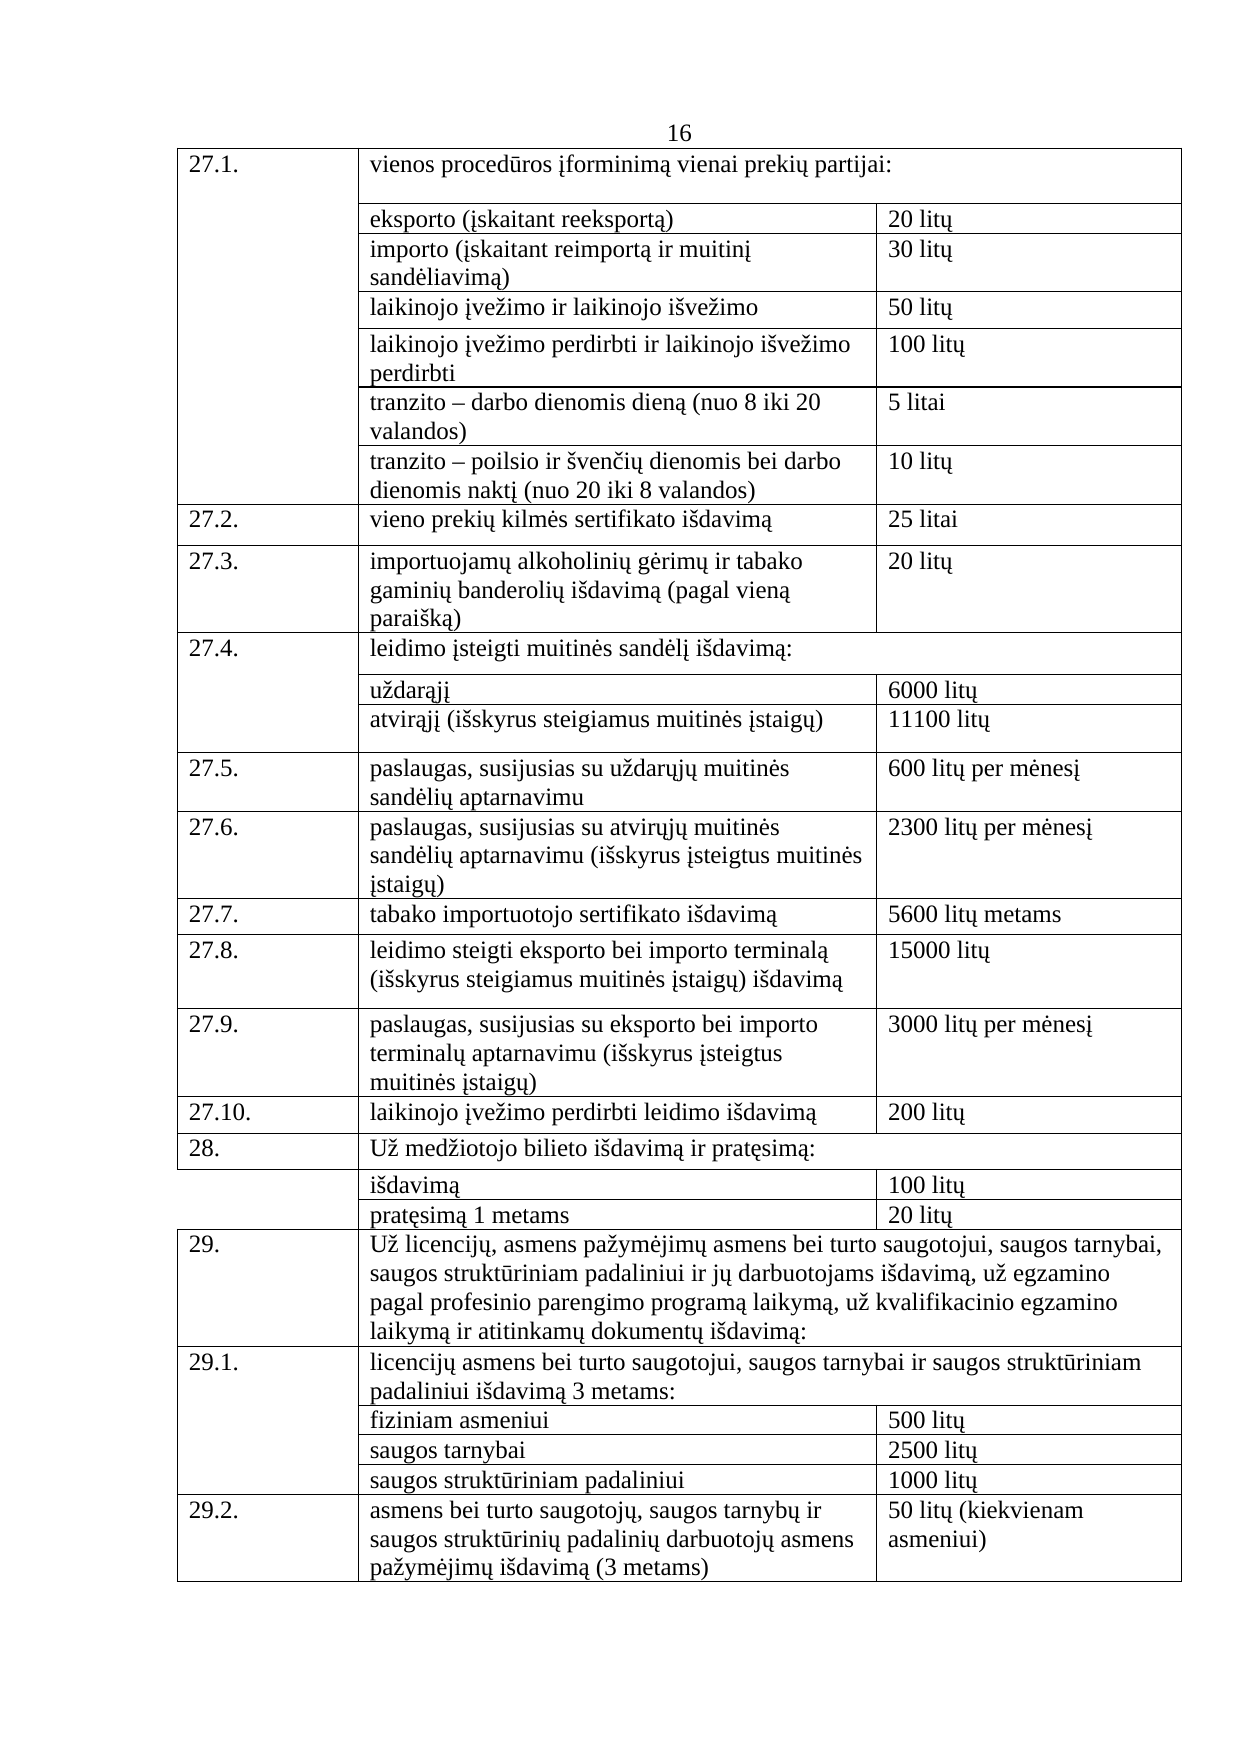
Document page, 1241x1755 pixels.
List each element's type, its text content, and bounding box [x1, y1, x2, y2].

table_cell 27.5. [178, 753, 358, 811]
table_cell 27.7. [178, 899, 358, 934]
table_cell 27.1. [178, 149, 358, 503]
table_cell tranzito – darbo dienomis dieną (nuo 8 iki 20 valandos) [359, 388, 876, 445]
table_cell 30 litų [877, 234, 1181, 291]
table_cell saugos tarnybai [359, 1435, 876, 1464]
table_cell 3000 litų per mėnesį [877, 1009, 1181, 1096]
table_cell 11100 litų [877, 705, 1181, 752]
table_cell laikinojo įvežimo perdirbti ir laikinojo išvežimo perdirbti [359, 329, 876, 386]
table_cell 100 litų [877, 329, 1181, 386]
table_cell paslaugas, susijusias su uždarųjų muitinės sandėlių aptarnavimu [359, 753, 876, 811]
table_cell 20 litų [877, 204, 1181, 233]
table_cell vienos procedūros įforminimą vienai prekių partijai: [359, 149, 1181, 203]
table_cell 27.3. [178, 546, 358, 632]
table_cell asmens bei turto saugotojų, saugos tarnybų ir saugos struktūrinių padalinių darbuotojų asmens pažymėjimų išdavimą (3 metams) [359, 1495, 876, 1581]
table_cell Už medžiotojo bilieto išdavimą ir pratęsimą: [359, 1134, 1181, 1169]
table_cell importuojamų alkoholinių gėrimų ir tabako gaminių banderolių išdavimą (pagal vieną paraišką) [359, 546, 876, 632]
table_cell tabako importuotojo sertifikato išdavimą [359, 899, 876, 934]
table_cell 20 litų [877, 1200, 1181, 1228]
table_cell importo (įskaitant reimportą ir muitinį sandėliavimą) [359, 234, 876, 291]
table_cell 29.1. [178, 1347, 358, 1494]
table_cell 5600 litų metams [877, 899, 1181, 934]
table_cell 29.2. [178, 1495, 358, 1581]
table_cell 600 litų per mėnesį [877, 753, 1181, 811]
table_cell fiziniam asmeniui [359, 1406, 876, 1434]
table_cell išdavimą [359, 1170, 876, 1199]
table_cell pratęsimą 1 metams [359, 1200, 876, 1228]
table_cell 100 litų [877, 1170, 1181, 1199]
table_cell leidimo įsteigti muitinės sandėlį išdavimą: [359, 633, 1181, 674]
table_cell 10 litų [877, 446, 1181, 503]
table_cell 20 litų [877, 546, 1181, 632]
table_cell paslaugas, susijusias su eksporto bei importo terminalų aptarnavimu (išskyrus įsteigtus muitinės įstaigų) [359, 1009, 876, 1096]
table_cell 27.6. [178, 812, 358, 898]
table_cell laikinojo įvežimo perdirbti leidimo išdavimą [359, 1097, 876, 1132]
table_cell paslaugas, susijusias su atvirųjų muitinės sandėlių aptarnavimu (išskyrus įsteigtus muitinės įstaigų) [359, 812, 876, 898]
table_cell 27.8. [178, 935, 358, 1008]
table_cell vieno prekių kilmės sertifikato išdavimą [359, 505, 876, 545]
table_cell 5 litai [877, 388, 1181, 445]
table_cell licencijų asmens bei turto saugotojui, saugos tarnybai ir saugos struktūriniam padaliniui išdavimą 3 metams: [359, 1347, 1181, 1404]
table_cell uždarąjį [359, 675, 876, 703]
table_cell tranzito – poilsio ir švenčių dienomis bei darbo dienomis naktį (nuo 20 iki 8 valandos) [359, 446, 876, 503]
table_cell 28. [178, 1134, 358, 1169]
table_cell atvirąjį (išskyrus steigiamus muitinės įstaigų) [359, 705, 876, 752]
table_cell eksporto (įskaitant reeksportą) [359, 204, 876, 233]
table_cell 2300 litų per mėnesį [877, 812, 1181, 898]
table_cell 50 litų [877, 292, 1181, 328]
table_cell 200 litų [877, 1097, 1181, 1132]
table_cell 27.2. [178, 505, 358, 545]
table_cell laikinojo įvežimo ir laikinojo išvežimo [359, 292, 876, 328]
table_cell 15000 litų [877, 935, 1181, 1008]
table_cell leidimo steigti eksporto bei importo terminalą (išskyrus steigiamus muitinės įstaigų) išdavimą [359, 935, 876, 1008]
table_cell Už licencijų, asmens pažymėjimų asmens bei turto saugotojui, saugos tarnybai, saugos struktūriniam padaliniui ir jų darbuotojams išdavimą, už egzamino pagal profesinio parengimo programą laikymą, už kvalifikacinio egzamino laikymą ir atitinkamų dokumentų išdavimą: [359, 1230, 1181, 1346]
table_cell 6000 litų [877, 675, 1181, 703]
table_cell 27.4. [178, 633, 358, 752]
table_cell 2500 litų [877, 1435, 1181, 1464]
table_cell 500 litų [877, 1406, 1181, 1434]
table_cell 25 litai [877, 505, 1181, 545]
table_cell saugos struktūriniam padaliniui [359, 1465, 876, 1494]
table_cell 29. [178, 1230, 358, 1346]
table_cell 1000 litų [877, 1465, 1181, 1494]
table_cell 50 litų (kiekvienam asmeniui) [877, 1495, 1181, 1581]
table_cell 27.9. [178, 1009, 358, 1096]
table_cell 27.10. [178, 1097, 358, 1132]
